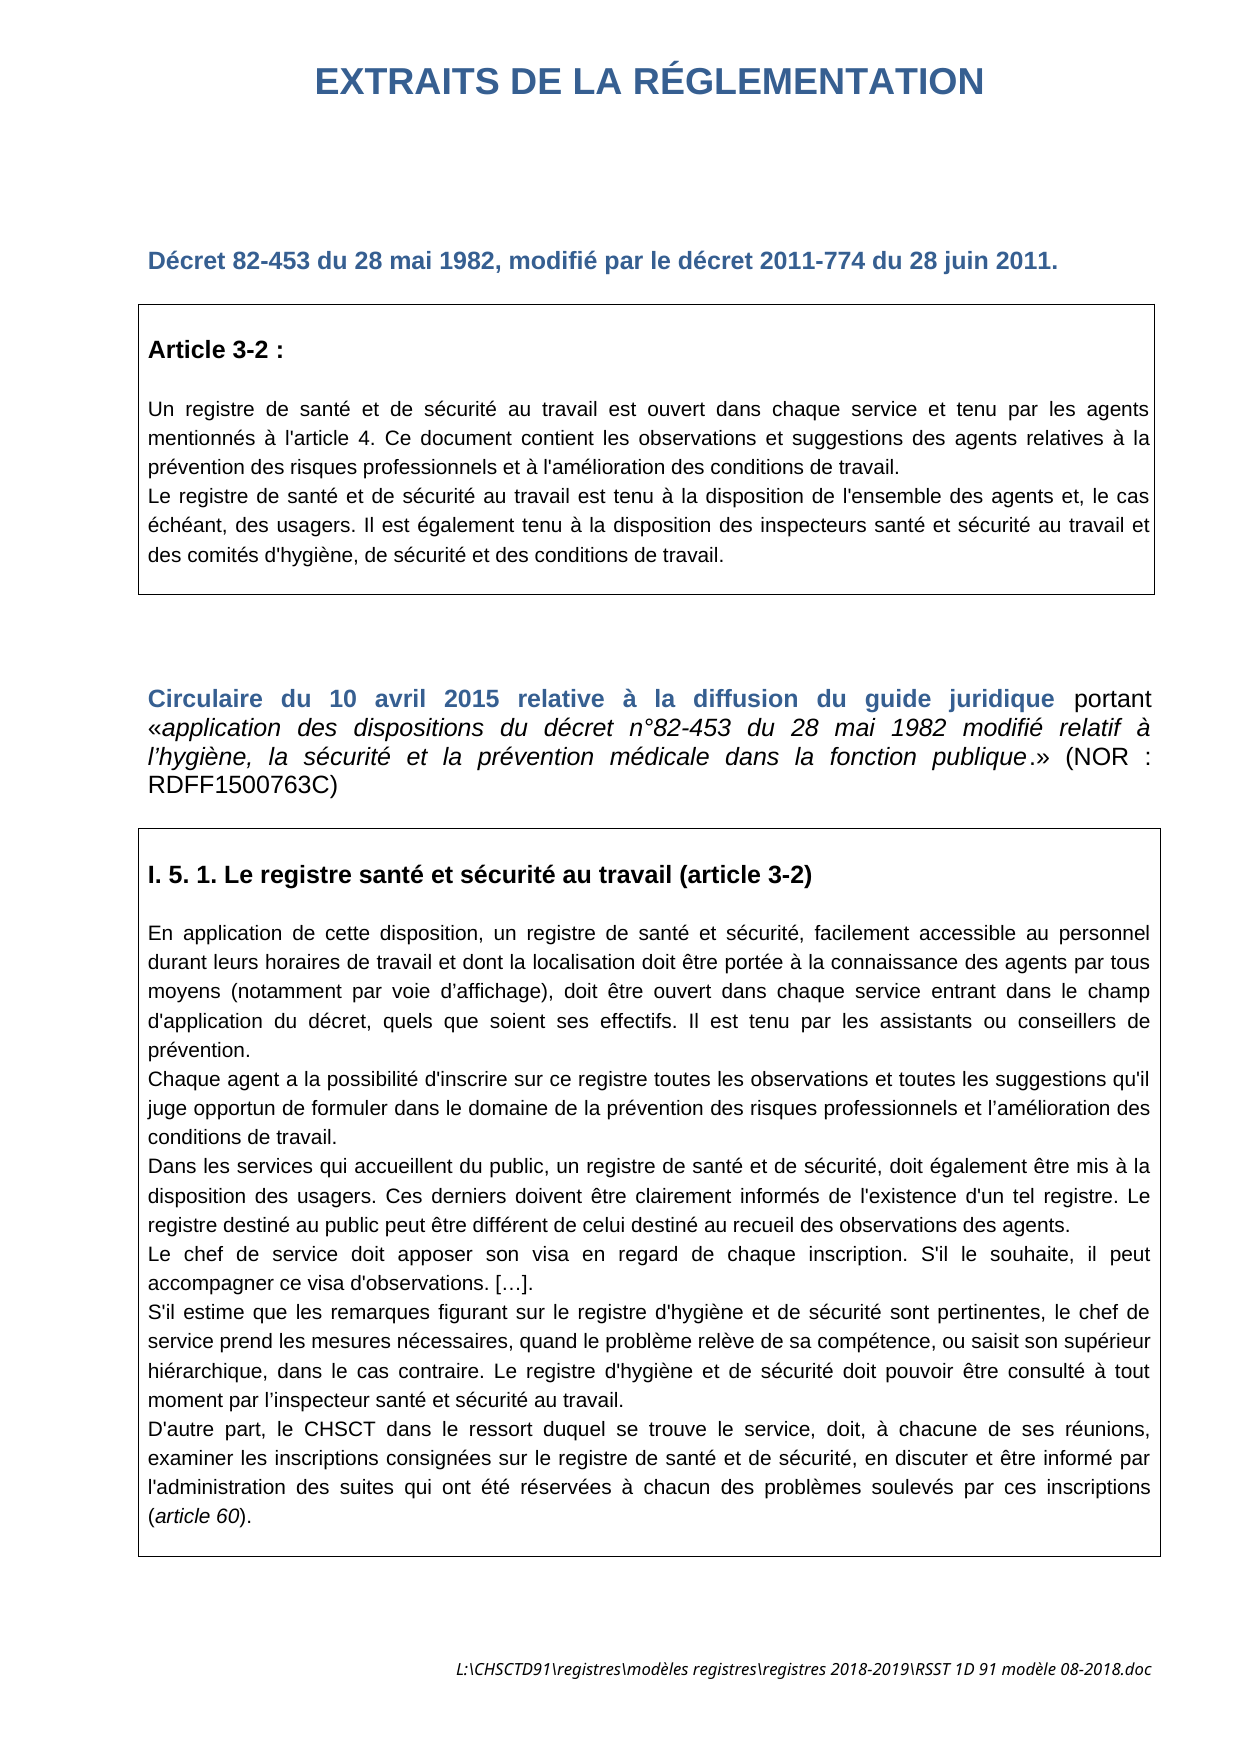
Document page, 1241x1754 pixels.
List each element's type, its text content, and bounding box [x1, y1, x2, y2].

text S'il estime que les remarques figurant sur le registre d'hygiène et de sécurité sont pertinentes, le chef de service prend les mesures nécessaires, quand le problème relève de sa compétence, ou saisit son supérieur hiérarchique, dans le cas contraire. Le registre d'hygiène et de sécurité doit pouvoir être consulté à tout moment par l’inspecteur santé et sécurité au travail. [148, 1296, 1152, 1413]
text I. 5. 1. Le registre santé et sécurité au travail (article 3-2) [148, 860, 1152, 888]
text En application de cette disposition, un registre de santé et sécurité, facilement accessible au personnel durant leurs horaires de travail et dont la localisation doit être portée à la connaissance des agents par tous moyens (notamment par voie d’affichage), doit être ouvert dans chaque service entrant dans le champ d'application du décret, quels que soient ses effectifs. Il est tenu par les assistants ou conseillers de prévention. [148, 917, 1152, 1063]
text D'autre part, le CHSCT dans le ressort duquel se trouve le service, doit, à chacune de ses réunions, examiner les inscriptions consignées sur le registre de santé et de sécurité, en discuter et être informé par l'administration des suites qui ont été réservées à chacun des problèmes soulevés par ces inscriptions (article 60). [148, 1413, 1152, 1530]
text Un registre de santé et de sécurité au travail est ouvert dans chaque service et tenu par les agents mentionnés à l'article 4. Ce document contient les observations et suggestions des agents relatives à la prévention des risques professionnels et à l'amélioration des conditions de travail. [148, 393, 1152, 480]
text Article 3-2 : [148, 335, 1152, 364]
text Le chef de service doit apposer son visa en regard de chaque inscription. S'il le souhaite, il peut accompagner ce visa d'observations. […]. [148, 1238, 1152, 1296]
text Dans les services qui accueillent du public, un registre de santé et de sécurité, doit également être mis à la disposition des usagers. Ces derniers doivent être clairement informés de l'existence d'un tel registre. Le registre destiné au public peut être différent de celui destiné au recueil des observations des agents. [148, 1151, 1152, 1238]
text Circulaire du 10 avril 2015 relative à la diffusion du guide juridique portant «application des dispositions du décret n°82-453 du 28 mai 1982 modifié relatif à l’hygiène, la sécurité et la prévention médicale dans la fonction publique.» (NOR : RDFF1500763C) [148, 684, 1152, 799]
text EXTRAITS DE LA RÉGLEMENTATION [148, 59, 1152, 102]
text Décret 82-453 du 28 mai 1982, modifié par le décret 2011-774 du 28 juin 2011. [148, 246, 1152, 275]
text Le registre de santé et de sécurité au travail est tenu à la disposition de l'ensemble des agents et, le cas échéant, des usagers. Il est également tenu à la disposition des inspecteurs santé et sécurité au travail et des comités d'hygiène, de sécurité et des conditions de travail. [148, 480, 1152, 568]
text Chaque agent a la possibilité d'inscrire sur ce registre toutes les observations et toutes les suggestions qu'il juge opportun de formuler dans le domaine de la prévention des risques professionnels et l’amélioration des conditions de travail. [148, 1063, 1152, 1151]
